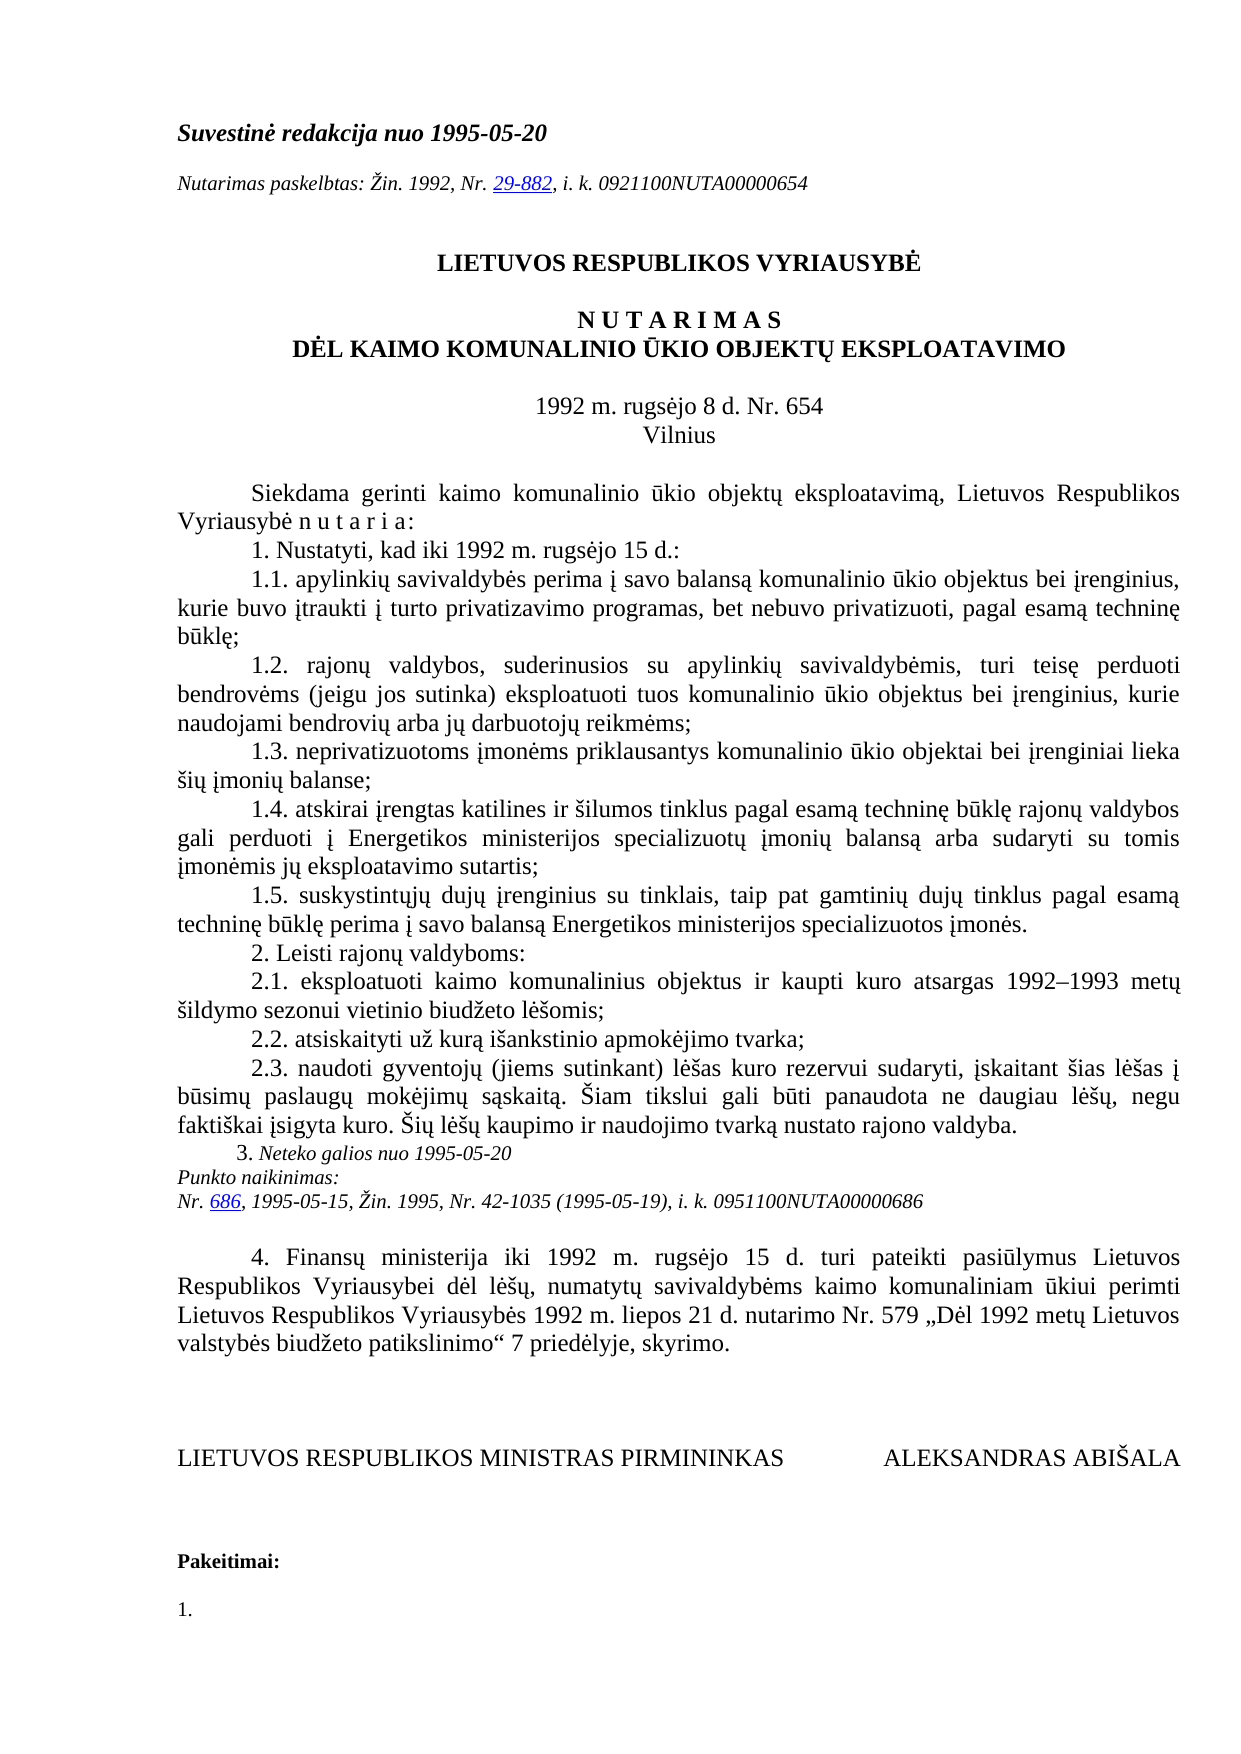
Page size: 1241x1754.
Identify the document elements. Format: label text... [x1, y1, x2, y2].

text Punkto naikinimas: [177, 1165, 1181, 1189]
text 2. Leisti rajonų valdyboms: [177, 938, 1181, 966]
text Suvestinė redakcija nuo 1995-05-20 [177, 118, 1181, 147]
text 2.2. atsiskaityti už kurą išankstinio apmokėjimo tvarka; [177, 1024, 1181, 1053]
text Siekdama gerinti kaimo komunalinio ūkio objektų eksploatavimą, Lietuvos Respublikos Vyriausybė nutaria: [177, 478, 1181, 535]
text DĖL KAIMO KOMUNALINIO ŪKIO OBJEKTŲ EKSPLOATAVIMO [177, 334, 1181, 363]
text 4. Finansų ministerija iki 1992 m. rugsėjo 15 d. turi pateikti pasiūlymus Lietuvos Respublikos Vyriausybei dėl lėšų, numatytų savivaldybėms kaimo komunaliniam ūkiui perimti Lietuvos Respublikos Vyriausybės 1992 m. liepos 21 d. nutarimo Nr. 579 „Dėl 1992 metų Lietuvos valstybės biudžeto patikslinimo“ 7 priedėlyje, skyrimo. [177, 1242, 1181, 1357]
text N U T A R I M A S [177, 305, 1181, 334]
text 1.3. neprivatizuotoms įmonėms priklausantys komunalinio ūkio objektai bei įrenginiai lieka šių įmonių balanse; [177, 736, 1181, 794]
text 1.5. suskystintųjų dujų įrenginius su tinklais, taip pat gamtinių dujų tinklus pagal esamą techninę būklę perima į savo balansą Energetikos ministerijos specializuotos įmonės. [177, 880, 1181, 938]
text Nutarimas paskelbtas: Žin. 1992, Nr. 29-882, i. k. 0921100NUTA00000654 [177, 171, 1181, 195]
text 1. [177, 1597, 1181, 1621]
text 1. Nustatyti, kad iki 1992 m. rugsėjo 15 d.: [177, 535, 1181, 564]
text 2.3. naudoti gyventojų (jiems sutinkant) lėšas kuro rezervui sudaryti, įskaitant šias lėšas į būsimų paslaugų mokėjimų sąskaitą. Šiam tikslui gali būti panaudota ne daugiau lėšų, negu faktiškai įsigyta kuro. Šių lėšų kaupimo ir naudojimo tvarką nustato rajono valdyba. [177, 1053, 1181, 1139]
text LIETUVOS RESPUBLIKOS MINISTRAS PIRMININKAS ALEKSANDRAS ABIŠALA [177, 1443, 1181, 1472]
text Nr. 686, 1995-05-15, Žin. 1995, Nr. 42-1035 (1995-05-19), i. k. 0951100NUTA00000686 [177, 1189, 1181, 1213]
text LIETUVOS RESPUBLIKOS VYRIAUSYBĖ [177, 248, 1181, 276]
text Vilnius [177, 420, 1181, 449]
text 1.1. apylinkių savivaldybės perima į savo balansą komunalinio ūkio objektus bei įrenginius, kurie buvo įtraukti į turto privatizavimo programas, bet nebuvo privatizuoti, pagal esamą techninę būklę; [177, 564, 1181, 650]
text 3. Neteko galios nuo 1995-05-20 [177, 1139, 1181, 1165]
text Pakeitimai: [177, 1549, 1181, 1573]
text 1.2. rajonų valdybos, suderinusios su apylinkių savivaldybėmis, turi teisę perduoti bendrovėms (jeigu jos sutinka) eksploatuoti tuos komunalinio ūkio objektus bei įrenginius, kurie naudojami bendrovių arba jų darbuotojų reikmėms; [177, 650, 1181, 736]
text 1992 m. rugsėjo 8 d. Nr. 654 [177, 391, 1181, 420]
text 2.1. eksploatuoti kaimo komunalinius objektus ir kaupti kuro atsargas 1992–1993 metų šildymo sezonui vietinio biudžeto lėšomis; [177, 966, 1181, 1024]
text 1.4. atskirai įrengtas katilines ir šilumos tinklus pagal esamą techninę būklę rajonų valdybos gali perduoti į Energetikos ministerijos specializuotų įmonių balansą arba sudaryti su tomis įmonėmis jų eksploatavimo sutartis; [177, 794, 1181, 880]
